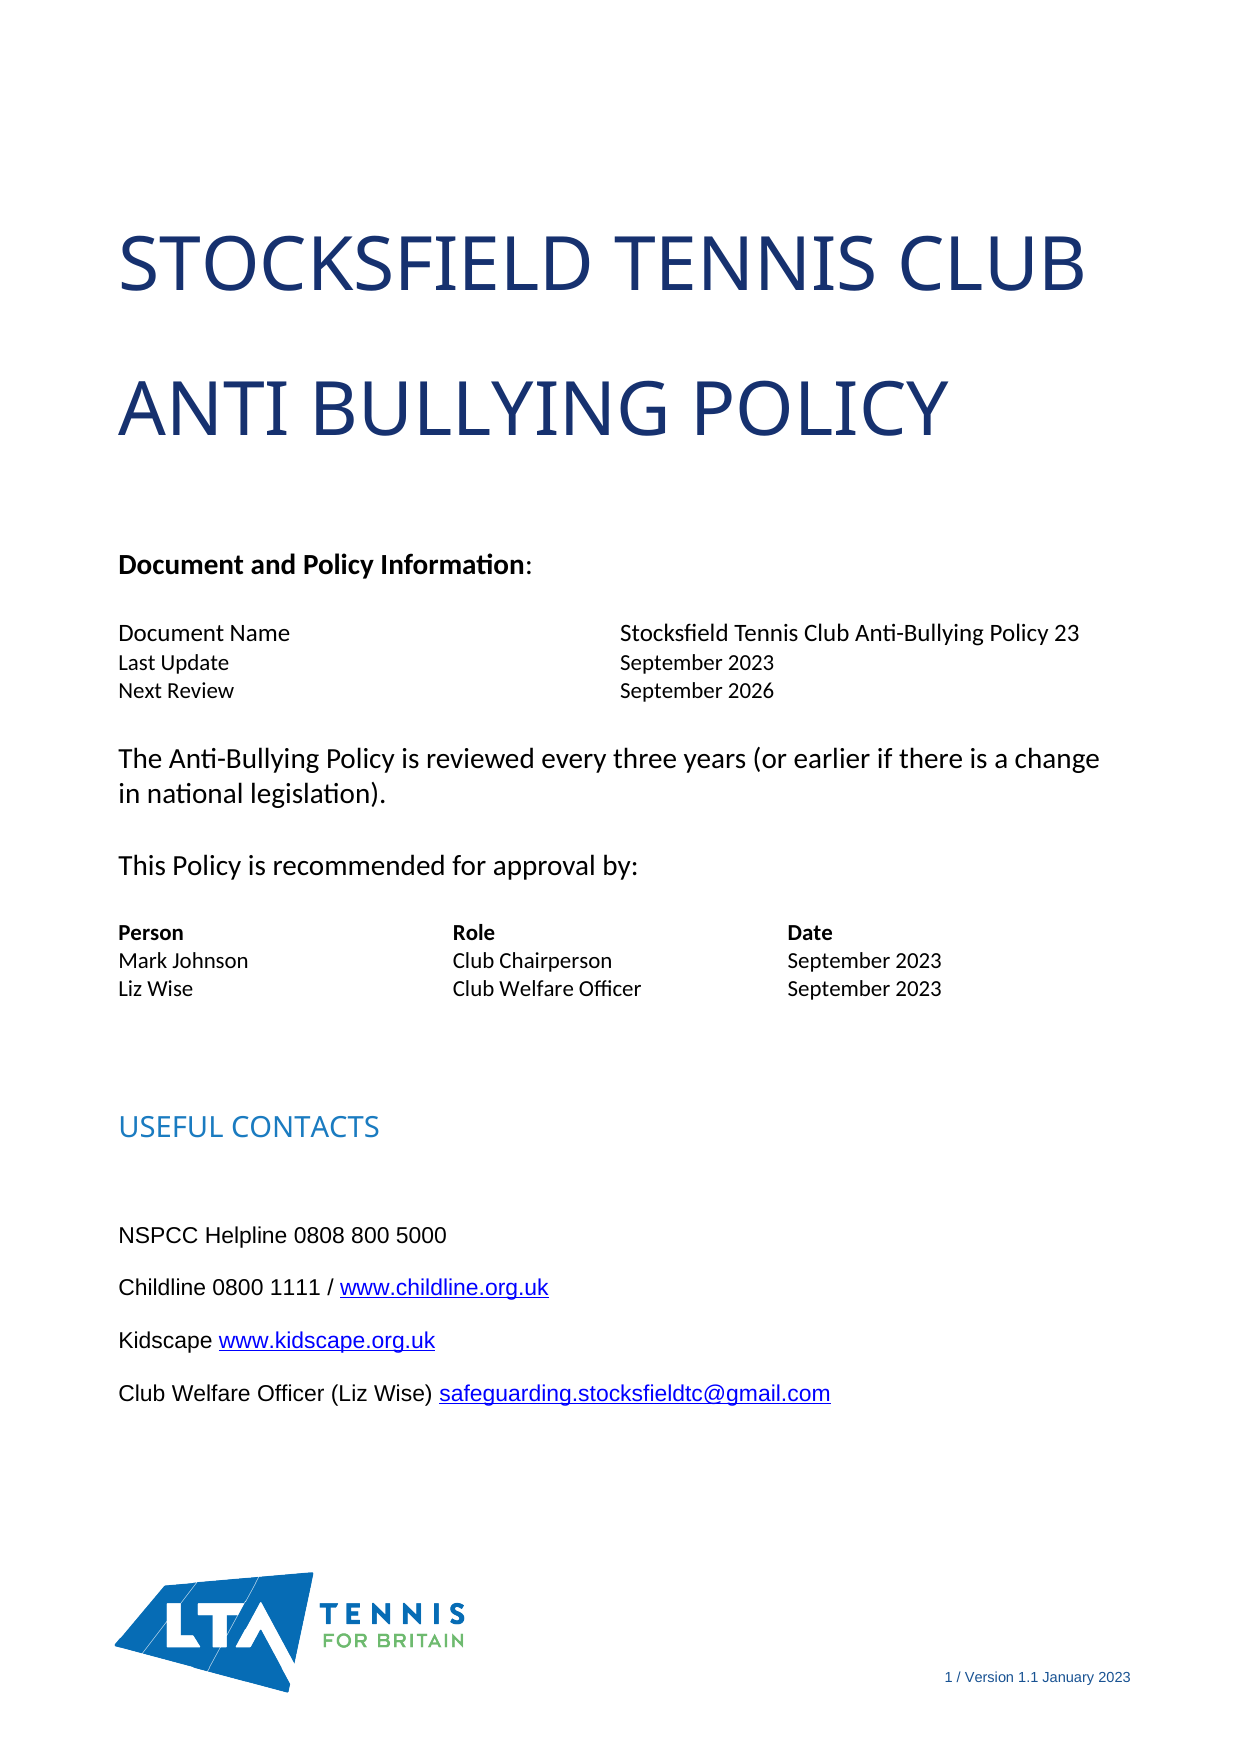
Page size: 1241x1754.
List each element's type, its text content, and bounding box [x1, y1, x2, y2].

text The Anti-Bullying Policy is reviewed every three years (or earlier if there is a change in national legislation). [118, 740, 1122, 811]
table_header Document Name [118, 618, 620, 648]
table_cell Club Chairperson [453, 946, 787, 974]
table_cell Liz Wise [118, 974, 453, 1002]
table_cell Club Welfare Officer [453, 974, 787, 1002]
table_header Person [118, 918, 453, 946]
table_cell September 2023 [788, 946, 1122, 974]
table_header Date [788, 918, 1122, 946]
text Club Welfare Officer (Liz Wise) safeguarding.stocksfieldtc@gmail.com [118, 1380, 1122, 1406]
table_header Stocksfield Tennis Club Anti-Bullying Policy 23 [620, 618, 1122, 648]
text This Policy is recommended for approval by: [118, 847, 1122, 882]
subtitle Useful contacts [118, 1111, 1122, 1144]
table_header Role [453, 918, 787, 946]
table_cell September 2026 [620, 676, 1122, 704]
text Kidscape www.kidscape.org.uk [118, 1327, 1122, 1353]
table_cell Next Review [118, 676, 620, 704]
subtitle STOCKSFIELD TENNIS CLUB [118, 221, 1122, 307]
table_cell September 2023 [620, 648, 1122, 676]
table_cell September 2023 [788, 974, 1122, 1002]
picture [0, 1498, 1241, 1752]
table_cell Mark Johnson [118, 946, 453, 974]
text NSPCC Helpline 0808 800 5000 [118, 1222, 1122, 1248]
subtitle anti bullying policy [118, 366, 1122, 452]
table_cell Last Update [118, 648, 620, 676]
text Childline 0800 1111 / www.childline.org.uk [118, 1274, 1122, 1301]
text Document and Policy Information: [118, 546, 1122, 582]
